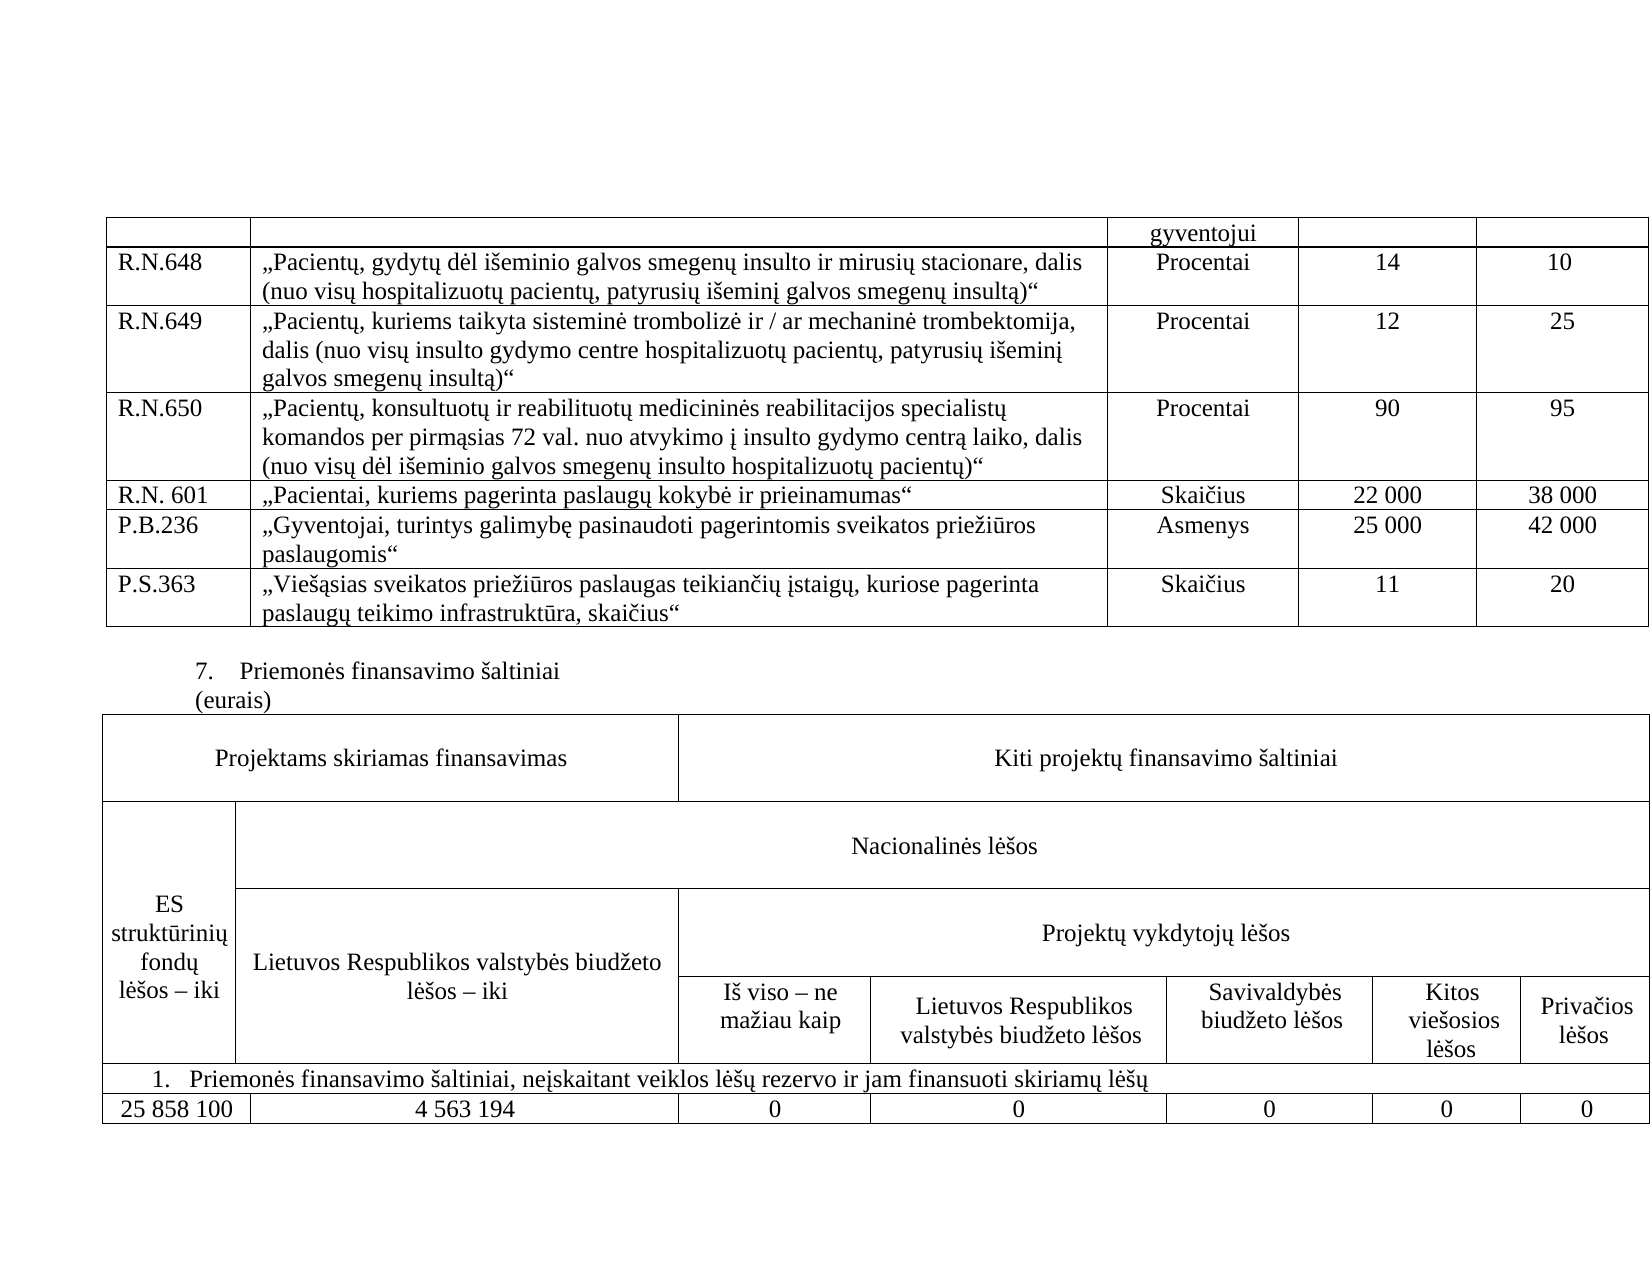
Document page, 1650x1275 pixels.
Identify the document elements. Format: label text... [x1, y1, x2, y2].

table_cell 25 [1477, 306, 1648, 392]
table_cell „Pacientų, kuriems taikyta sisteminė trombolizė ir / ar mechaninė trombektomija, dalis (nuo visų insulto gydymo centre hospitalizuotų pacientų, patyrusių išeminį galvos smegenų insultą)“ [251, 306, 1107, 392]
table_cell 0 [1373, 1094, 1520, 1122]
table_cell 90 [1299, 393, 1476, 479]
table_cell [251, 218, 1107, 246]
table_cell 42 000 [1477, 510, 1648, 568]
table_cell „Viešąsias sveikatos priežiūros paslaugas teikiančių įstaigų, kuriose pagerinta paslaugų teikimo infrastruktūra, skaičius“ [251, 569, 1107, 626]
table_cell 20 [1477, 569, 1648, 626]
table_cell 0 [1167, 1094, 1372, 1122]
table_cell R.N.650 [107, 393, 250, 479]
table_cell Projektų vykdytojų lėšos [679, 889, 1649, 976]
table_cell 38 000 [1477, 481, 1648, 509]
table_cell P.B.236 [107, 510, 250, 568]
table_cell Lietuvos Respublikos valstybės biudžeto lėšos [871, 977, 1166, 1063]
table_cell Asmenys [1108, 510, 1298, 568]
table_cell Iš viso – ne mažiau kaip [679, 977, 870, 1063]
table_header Projektams skiriamas finansavimas [103, 715, 678, 801]
table_cell Procentai [1108, 248, 1298, 305]
table_cell 11 [1299, 569, 1476, 626]
table_cell 10 [1477, 248, 1648, 305]
table_cell „Pacientai, kuriems pagerinta paslaugų kokybė ir prieinamumas“ [251, 481, 1107, 509]
table_cell [107, 218, 250, 246]
table_cell 14 [1299, 248, 1476, 305]
table_cell Privačios lėšos [1521, 977, 1649, 1063]
table_cell 0 [1521, 1094, 1649, 1122]
table_cell Skaičius [1108, 569, 1298, 626]
table_cell 12 [1299, 306, 1476, 392]
table_cell 25 000 [1299, 510, 1476, 568]
text 7. Priemonės finansavimo šaltiniai (eurais) [195, 656, 1532, 714]
table_cell P.S.363 [107, 569, 250, 626]
table_cell Savivaldybės biudžeto lėšos [1167, 977, 1372, 1063]
table_cell Nacionalinės lėšos [236, 802, 1649, 888]
table_cell 0 [871, 1094, 1166, 1122]
table_cell ES struktūrinių fondų lėšos – iki [103, 802, 235, 1063]
table_cell 1. Priemonės finansavimo šaltiniai, neįskaitant veiklos lėšų rezervo ir jam finansuoti skiriamų lėšų [103, 1064, 1649, 1093]
table_cell 22 000 [1299, 481, 1476, 509]
table_cell Skaičius [1108, 481, 1298, 509]
table_cell „Gyventojai, turintys galimybę pasinaudoti pagerintomis sveikatos priežiūros paslaugomis“ [251, 510, 1107, 568]
table_cell „Pacientų, konsultuotų ir reabilituotų medicininės reabilitacijos specialistų komandos per pirmąsias 72 val. nuo atvykimo į insulto gydymo centrą laiko, dalis (nuo visų dėl išeminio galvos smegenų insulto hospitalizuotų pacientų)“ [251, 393, 1107, 479]
table_cell R.N. 601 [107, 481, 250, 509]
table_cell „Pacientų, gydytų dėl išeminio galvos smegenų insulto ir mirusių stacionare, dalis (nuo visų hospitalizuotų pacientų, patyrusių išeminį galvos smegenų insultą)“ [251, 248, 1107, 305]
table_cell Procentai [1108, 306, 1298, 392]
table_cell gyventojui [1108, 218, 1298, 246]
table_cell R.N.648 [107, 248, 250, 305]
table_header Kiti projektų finansavimo šaltiniai [679, 715, 1649, 801]
table_cell 0 [679, 1094, 870, 1122]
table_cell R.N.649 [107, 306, 250, 392]
table_cell Lietuvos Respublikos valstybės biudžeto lėšos – iki [236, 889, 678, 1063]
table_cell Kitos viešosios lėšos [1373, 977, 1520, 1063]
table_cell [1477, 218, 1648, 246]
table_cell 4 563 194 [251, 1094, 678, 1122]
table_cell [1299, 218, 1476, 246]
table_cell 95 [1477, 393, 1648, 479]
table_cell Procentai [1108, 393, 1298, 479]
table_cell 25 858 100 [103, 1094, 250, 1122]
